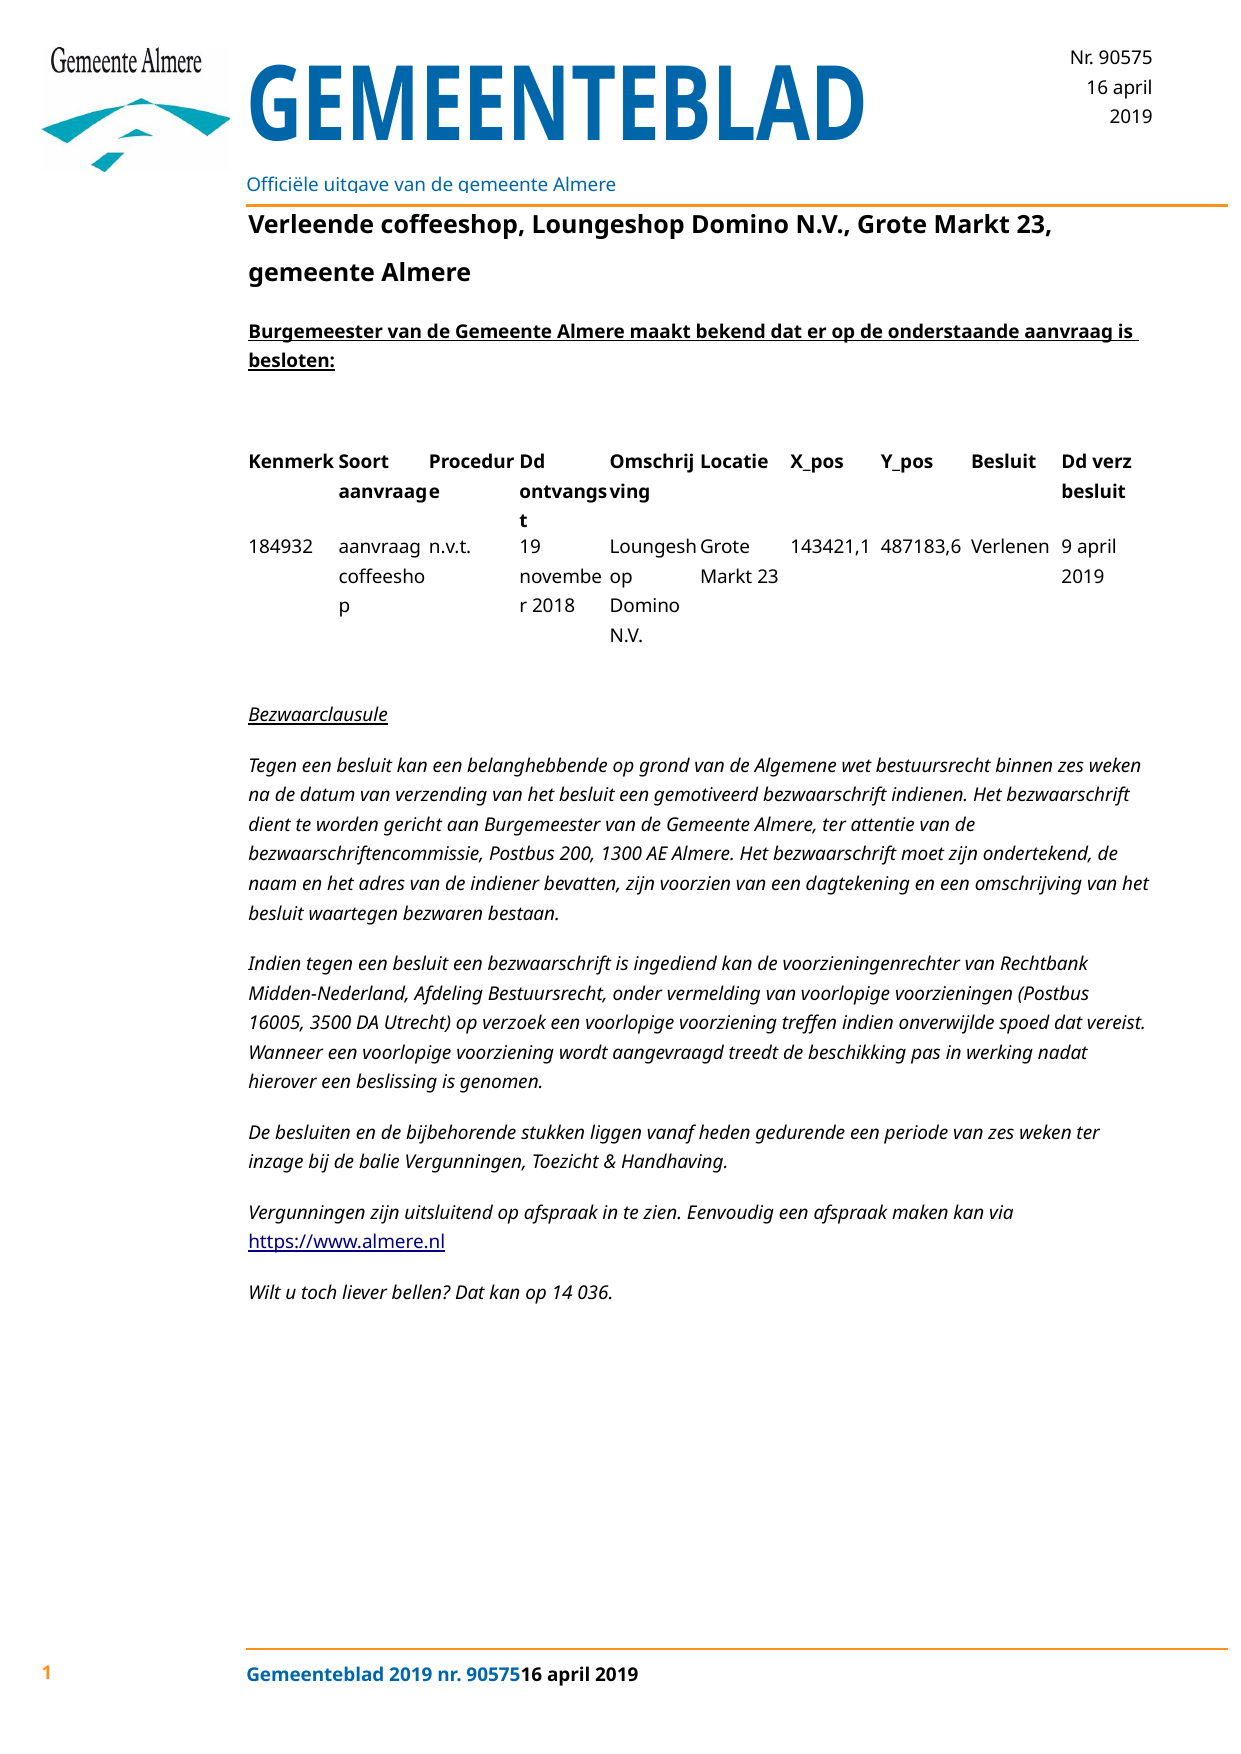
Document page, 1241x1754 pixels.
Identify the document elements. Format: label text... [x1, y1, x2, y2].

text Wilt u toch liever bellen? Dat kan op 14 036. [248, 1279, 1152, 1305]
text Indien tegen een besluit een bezwaarschrift is ingediend kan de voorzieningenrechter van Rechtbank Midden-Nederland, Afdeling Bestuursrecht, onder vermelding van voorlopige voorzieningen (Postbus 16005, 3500 DA Utrecht) op verzoek een voorlopige voorziening treffen indien onverwijlde spoed dat vereist. Wanneer een voorlopige voorziening wordt aangevraagd treedt de beschikking pas in werking nadat hierover een beslissing is genomen. [248, 950, 1152, 1094]
text Vergunningen zijn uitsluitend op afspraak in te zien. Eenvoudig een afspraak maken kan via https://www.almere.nl [248, 1199, 1152, 1254]
text Verleende coffeeshop, Loungeshop Domino N.V., Grote Markt 23, gemeente Almere [248, 207, 1152, 288]
table_cell Verlenen [971, 533, 1061, 648]
table_cell aanvraag coffeeshop [338, 533, 429, 648]
table_cell 184932 [248, 533, 338, 648]
table_header X_pos [790, 449, 881, 533]
table_header Y_pos [881, 449, 971, 533]
table_cell 143421,1 [790, 533, 881, 648]
table_cell 19 november 2018 [519, 533, 609, 648]
table_cell Loungeshop Domino N.V. [609, 533, 700, 648]
text Tegen een besluit kan een belanghebbende op grond van de Algemene wet bestuursrecht binnen zes weken na de datum van verzending van het besluit een gemotiveerd bezwaarschrift indienen. Het bezwaarschrift dient te worden gericht aan Burgemeester van de Gemeente Almere, ter attentie van de bezwaarschriftencommissie, Postbus 200, 1300 AE Almere. Het bezwaarschrift moet zijn ondertekend, de naam en het adres van de indiener bevatten, zijn voorzien van een dagtekening en een omschrijving van het besluit waartegen bezwaren bestaan. [248, 752, 1152, 926]
table_cell 487183,6 [881, 533, 971, 648]
table_cell Grote Markt 23 [700, 533, 790, 648]
table_header Locatie [700, 449, 790, 533]
table_header Soort aanvraag [338, 449, 429, 533]
table_cell 9 april 2019 [1061, 533, 1152, 648]
table_header Procedure [429, 449, 519, 533]
table_header Kenmerk [248, 449, 338, 533]
table_header Besluit [971, 449, 1061, 533]
text De besluiten en de bijbehorende stukken liggen vanaf heden gedurende een periode van zes weken ter inzage bij de balie Vergunningen, Toezicht & Handhaving. [248, 1119, 1152, 1174]
text Bezwaarclausule [248, 701, 1152, 727]
table_header Dd ontvangst [519, 449, 609, 533]
picture [41, 47, 231, 172]
table_header Dd verz besluit [1061, 449, 1152, 533]
table_cell n.v.t. [429, 533, 519, 648]
table_header Omschrijving [609, 449, 700, 533]
text Burgemeester van de Gemeente Almere maakt bekend dat er op de onderstaande aanvraag is besloten: [248, 318, 1152, 373]
